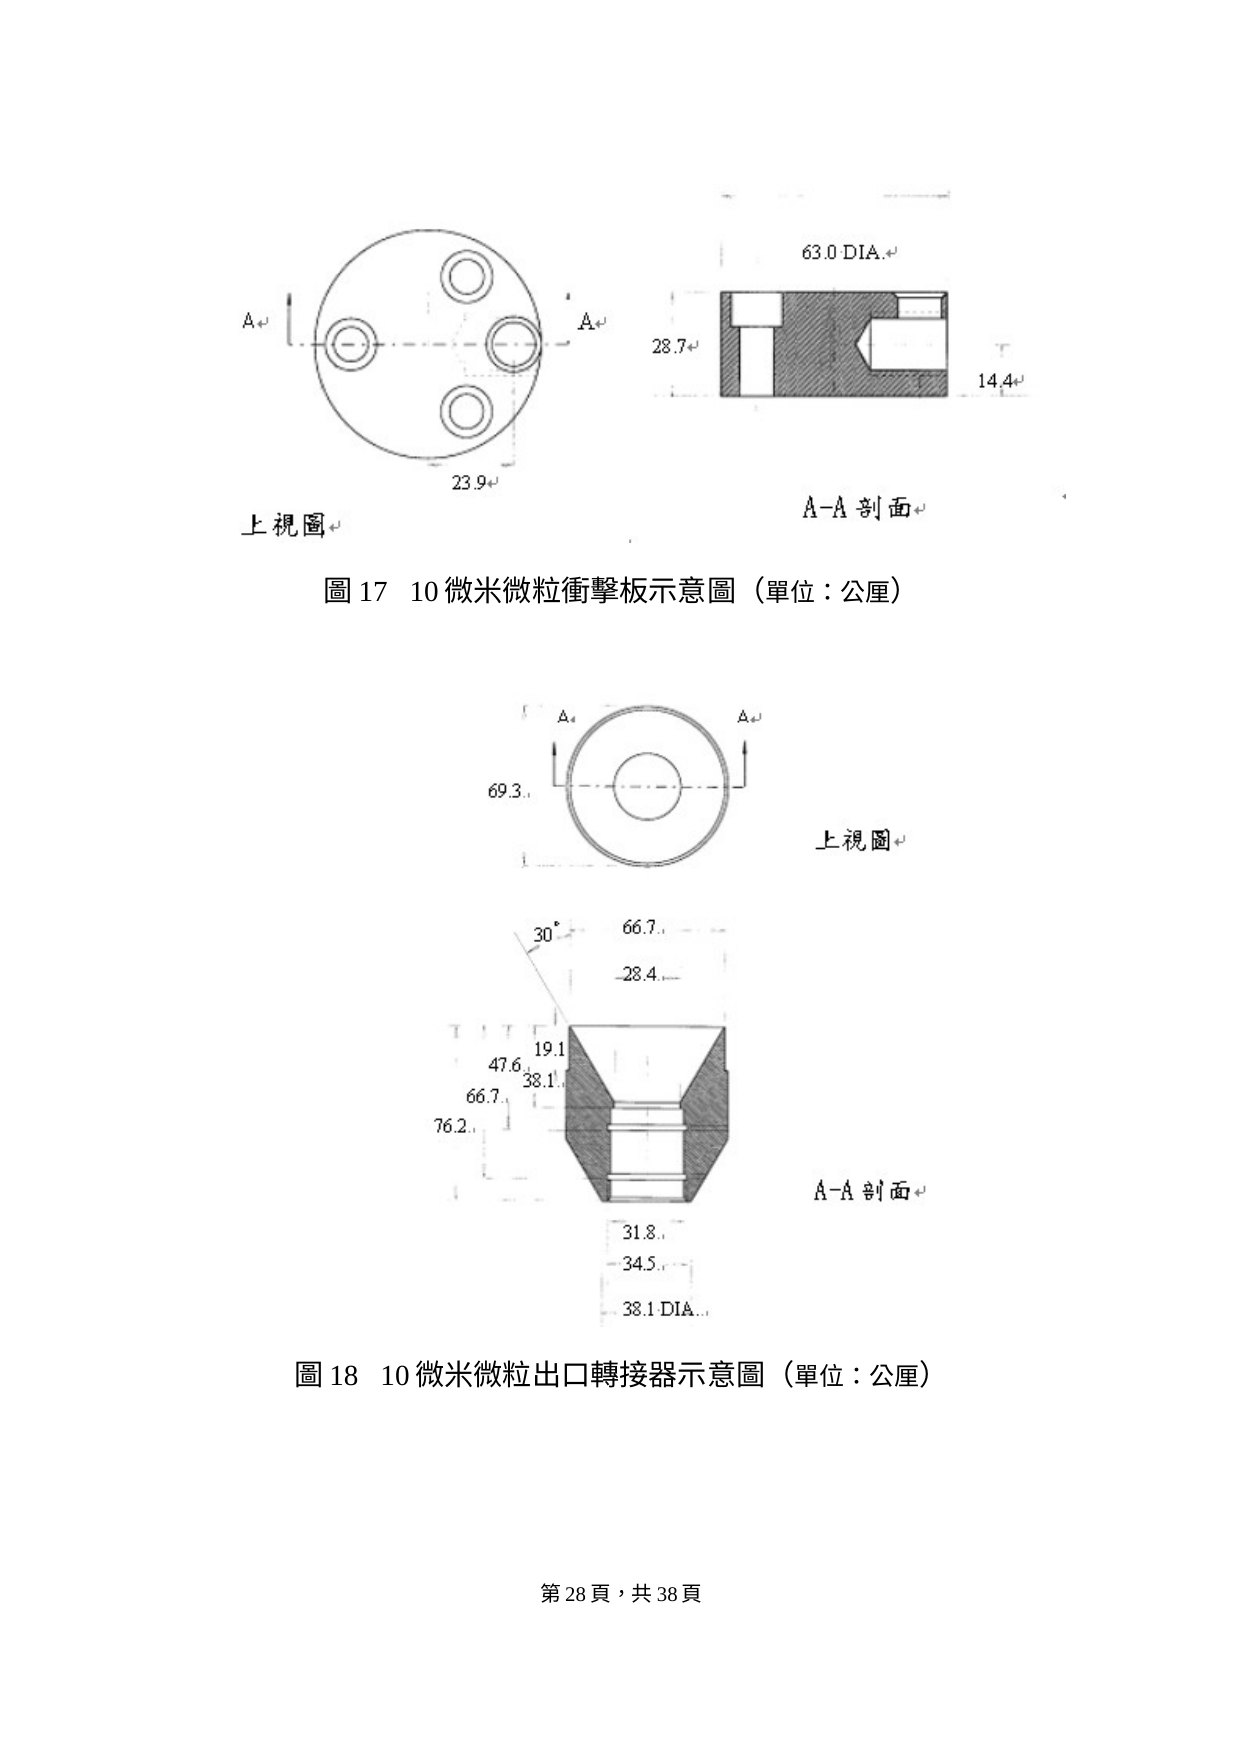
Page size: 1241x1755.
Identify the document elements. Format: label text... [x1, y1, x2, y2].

picture [176, 159, 1066, 543]
text 圖18 10微米微粒出口轉接器示意圖（單位：公厘） [150, 1351, 1093, 1393]
picture [275, 693, 949, 1327]
text 圖17 10微米微粒衝擊板示意圖（單位：公厘） [150, 567, 1093, 610]
